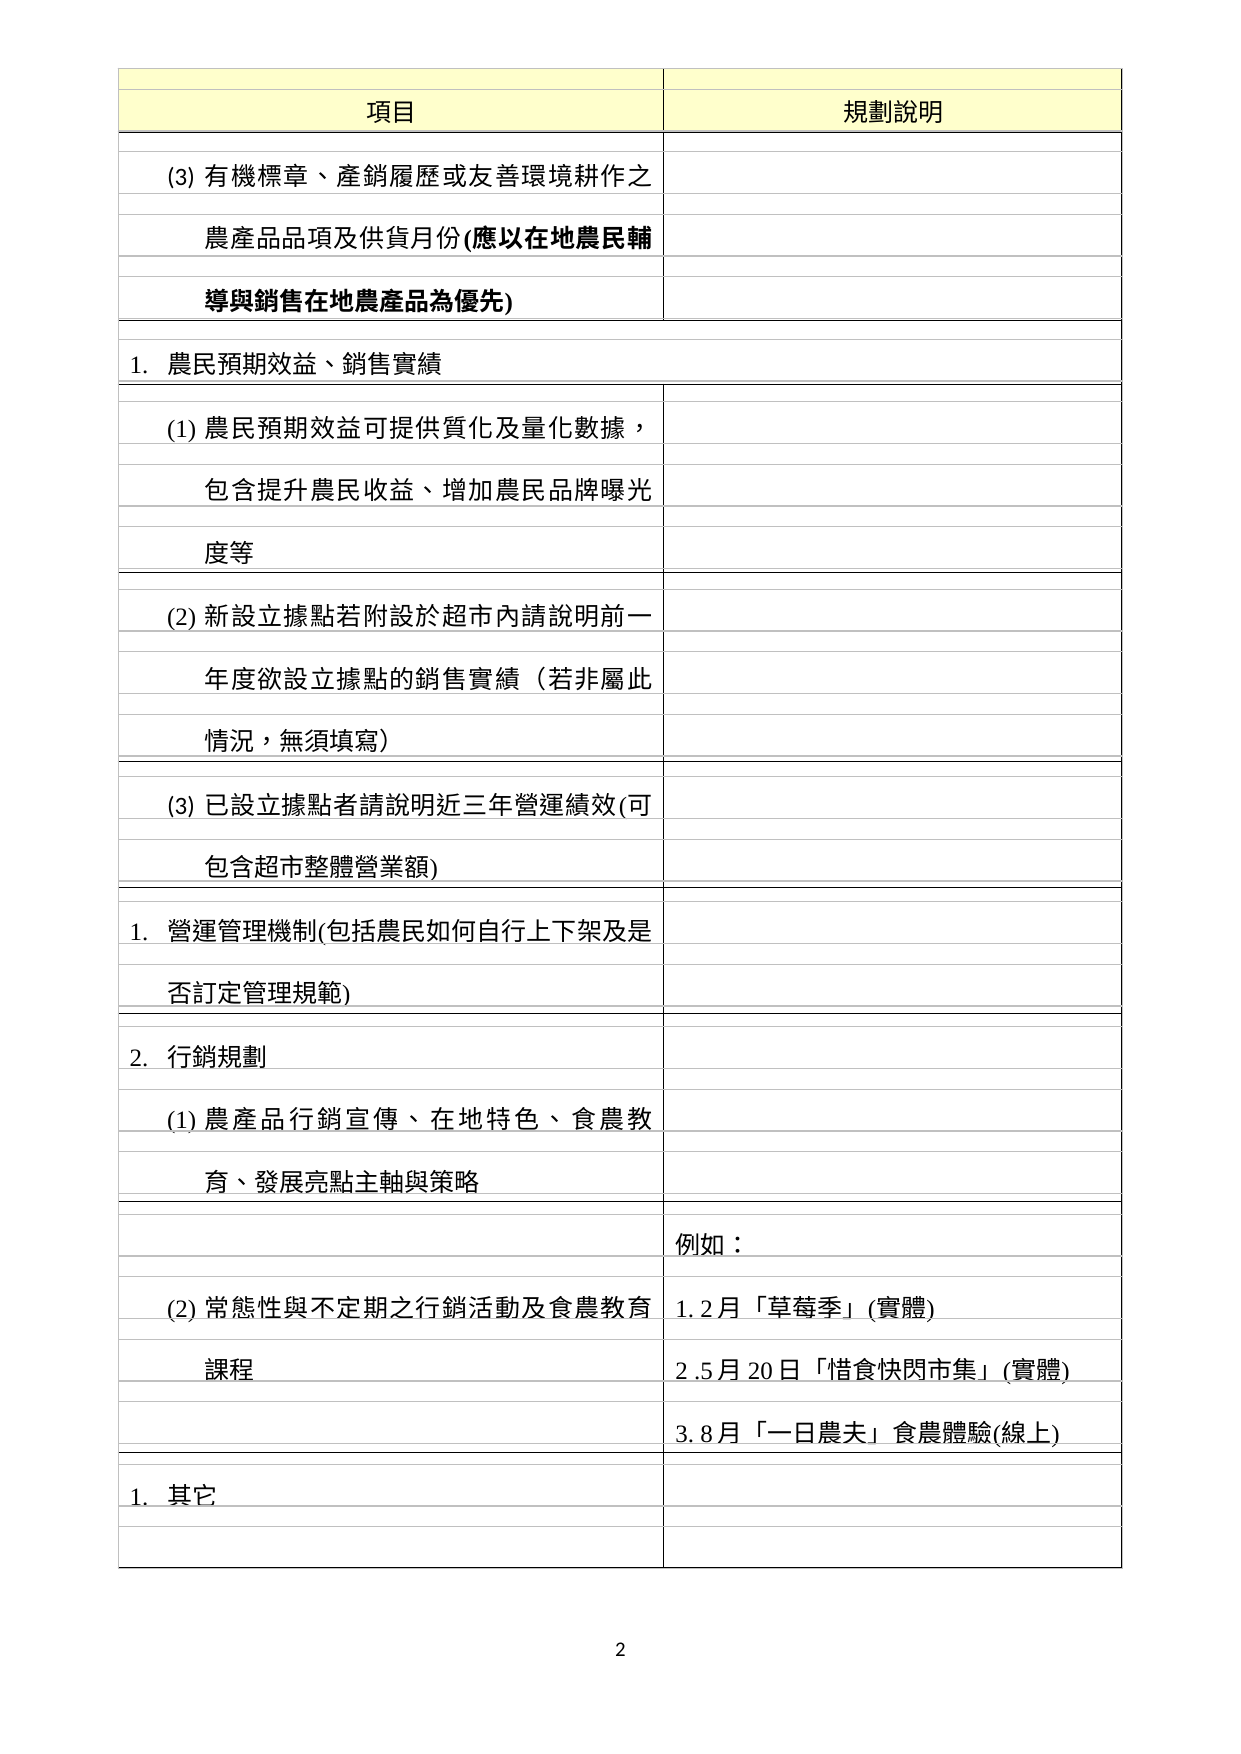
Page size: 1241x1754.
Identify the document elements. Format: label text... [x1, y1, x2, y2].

table_header 規劃說明 [664, 90, 1121, 130]
table_cell [119, 757, 663, 761]
table_cell [664, 944, 1121, 964]
table_cell [664, 694, 1121, 714]
table_cell [119, 1007, 663, 1013]
table_cell 有機標章、產銷履歷或友善環境耕作之 [119, 152, 663, 193]
table_cell [664, 257, 1121, 276]
table_cell 3. 8月「一日農夫」食農體驗(線上) [664, 1402, 1121, 1443]
table_cell 包含超市整體營業額) [119, 840, 663, 880]
table_cell 導與銷售在地農產品為優先) [119, 277, 663, 318]
table_cell 行銷規劃 農產品行銷宣傳、在地特色、食農教育、發展亮點主軸與策略 [119, 1194, 663, 1201]
table_header 規劃說明 [664, 69, 1121, 89]
table_cell 其它 配合當季生鮮蔬果、雜糧推廣行銷 配合本署政策設立產銷調節專區或產銷履歷專區等 農產品初級加工場產品專區 [119, 1527, 663, 1567]
table_cell [664, 1202, 1121, 1214]
table_cell [664, 444, 1121, 464]
table_cell [119, 257, 663, 276]
table_cell 已設立據點者請說明近三年營運績效(可 [119, 777, 663, 818]
table_cell [664, 1069, 1121, 1089]
table_cell 例如： [664, 1215, 1121, 1255]
table_cell 農民預期效益可提供質化及量化數據，包含提升農民收益、增加農民品牌曝光度等 [119, 527, 663, 568]
table_cell 農民預期效益、銷售實績 [119, 340, 1121, 380]
table_cell [664, 1027, 1121, 1068]
table_cell 否訂定管理規範) [119, 965, 663, 1005]
table_cell 常態性與不定期之行銷活動及食農教育課程 [119, 1257, 663, 1276]
table_cell [664, 385, 1121, 401]
table_cell [664, 1132, 1121, 1151]
table_cell 常態性與不定期之行銷活動及食農教育課程 [119, 1202, 663, 1214]
table_cell [664, 152, 1121, 193]
table_cell 行銷規劃 農產品行銷宣傳、在地特色、食農教育、發展亮點主軸與策略 [119, 1014, 663, 1026]
table_cell 常態性與不定期之行銷活動及食農教育課程 [119, 1277, 663, 1318]
table_cell 農產品品項及供貨月份(應以在地農民輔 [119, 215, 663, 255]
table_cell [664, 888, 1121, 901]
table_cell [664, 882, 1121, 887]
table_cell [664, 1090, 1121, 1130]
table_cell [664, 1319, 1121, 1339]
table_cell [664, 632, 1121, 651]
table_cell [664, 819, 1121, 839]
table_cell [664, 1507, 1121, 1526]
table_cell 新設立據點若附設於超市內請說明前一 [119, 590, 663, 630]
table_cell [664, 1257, 1121, 1276]
table_cell 農民預期效益可提供質化及量化數據，包含提升農民收益、增加農民品牌曝光度等 [119, 385, 663, 401]
table_cell [119, 632, 663, 651]
table_cell [664, 573, 1121, 589]
table_cell [664, 215, 1121, 255]
table_cell [119, 133, 663, 151]
table_cell [664, 757, 1121, 761]
table_cell 1. 2月「草莓季」(實體) [664, 1277, 1121, 1318]
table_cell [664, 715, 1121, 755]
table_cell [664, 133, 1121, 151]
table_header 項目 [119, 69, 663, 89]
table_cell [664, 1444, 1121, 1452]
table_cell 年度欲設立據點的銷售實績（若非屬此 [119, 652, 663, 693]
table_cell 常態性與不定期之行銷活動及食農教育課程 [119, 1319, 663, 1339]
table_cell 營運管理機制(包括農民如何自行上下架及是 [119, 902, 663, 943]
table_cell 行銷規劃 農產品行銷宣傳、在地特色、食農教育、發展亮點主軸與策略 [119, 1152, 663, 1193]
table_cell [119, 882, 663, 887]
table_cell 常態性與不定期之行銷活動及食農教育課程 [119, 1382, 663, 1401]
table_cell 常態性與不定期之行銷活動及食農教育課程 [119, 1340, 663, 1380]
table_cell [119, 573, 663, 589]
table_cell [664, 194, 1121, 214]
table_cell [119, 321, 1121, 339]
table_cell [119, 944, 663, 964]
table_cell 農民預期效益可提供質化及量化數據，包含提升農民收益、增加農民品牌曝光度等 [119, 402, 663, 443]
table_cell [119, 694, 663, 714]
table_cell 其它 配合當季生鮮蔬果、雜糧推廣行銷 配合本署政策設立產銷調節專區或產銷履歷專區等 農產品初級加工場產品專區 [119, 1507, 663, 1526]
table_cell [664, 1194, 1121, 1201]
table_cell [119, 888, 663, 901]
table_cell 其它 配合當季生鮮蔬果、雜糧推廣行銷 配合本署政策設立產銷調節專區或產銷履歷專區等 農產品初級加工場產品專區 [119, 1453, 663, 1464]
table_cell [664, 1527, 1121, 1567]
table_cell 行銷規劃 農產品行銷宣傳、在地特色、食農教育、發展亮點主軸與策略 [119, 1090, 663, 1130]
table_cell [664, 1014, 1121, 1026]
table_cell 農民預期效益可提供質化及量化數據，包含提升農民收益、增加農民品牌曝光度等 [119, 465, 663, 505]
table_cell 常態性與不定期之行銷活動及食農教育課程 [119, 1215, 663, 1255]
table_cell 常態性與不定期之行銷活動及食農教育課程 [119, 1402, 663, 1443]
table_cell 2 .5月20日「惜食快閃市集」(實體) [664, 1340, 1121, 1380]
table_cell [119, 762, 663, 776]
table_cell 行銷規劃 農產品行銷宣傳、在地特色、食農教育、發展亮點主軸與策略 [119, 1027, 663, 1068]
table_cell [664, 1453, 1121, 1464]
table_cell [664, 465, 1121, 505]
table_cell [664, 277, 1121, 318]
table_cell [664, 762, 1121, 776]
table_cell 行銷規劃 農產品行銷宣傳、在地特色、食農教育、發展亮點主軸與策略 [119, 1069, 663, 1089]
table_cell 常態性與不定期之行銷活動及食農教育課程 [119, 1444, 663, 1452]
table_cell [664, 840, 1121, 880]
table_cell [664, 1382, 1121, 1401]
table_cell [664, 652, 1121, 693]
table_cell 情況，無須填寫） [119, 715, 663, 755]
table_header 項目 [119, 90, 663, 130]
table_cell [664, 527, 1121, 568]
table_cell [664, 1465, 1121, 1505]
table_cell [664, 777, 1121, 818]
table_cell [664, 1007, 1121, 1013]
table_cell [664, 902, 1121, 943]
table_cell [664, 965, 1121, 1005]
table_cell [664, 590, 1121, 630]
table_cell 行銷規劃 農產品行銷宣傳、在地特色、食農教育、發展亮點主軸與策略 [119, 1132, 663, 1151]
table_cell [119, 819, 663, 839]
table_cell 農民預期效益可提供質化及量化數據，包含提升農民收益、增加農民品牌曝光度等 [119, 507, 663, 526]
table_cell [664, 402, 1121, 443]
table_cell [119, 194, 663, 214]
table_cell 其它 配合當季生鮮蔬果、雜糧推廣行銷 配合本署政策設立產銷調節專區或產銷履歷專區等 農產品初級加工場產品專區 [119, 1465, 663, 1505]
table_cell [664, 1152, 1121, 1193]
table_cell 農民預期效益可提供質化及量化數據，包含提升農民收益、增加農民品牌曝光度等 [119, 444, 663, 464]
table_cell [664, 507, 1121, 526]
